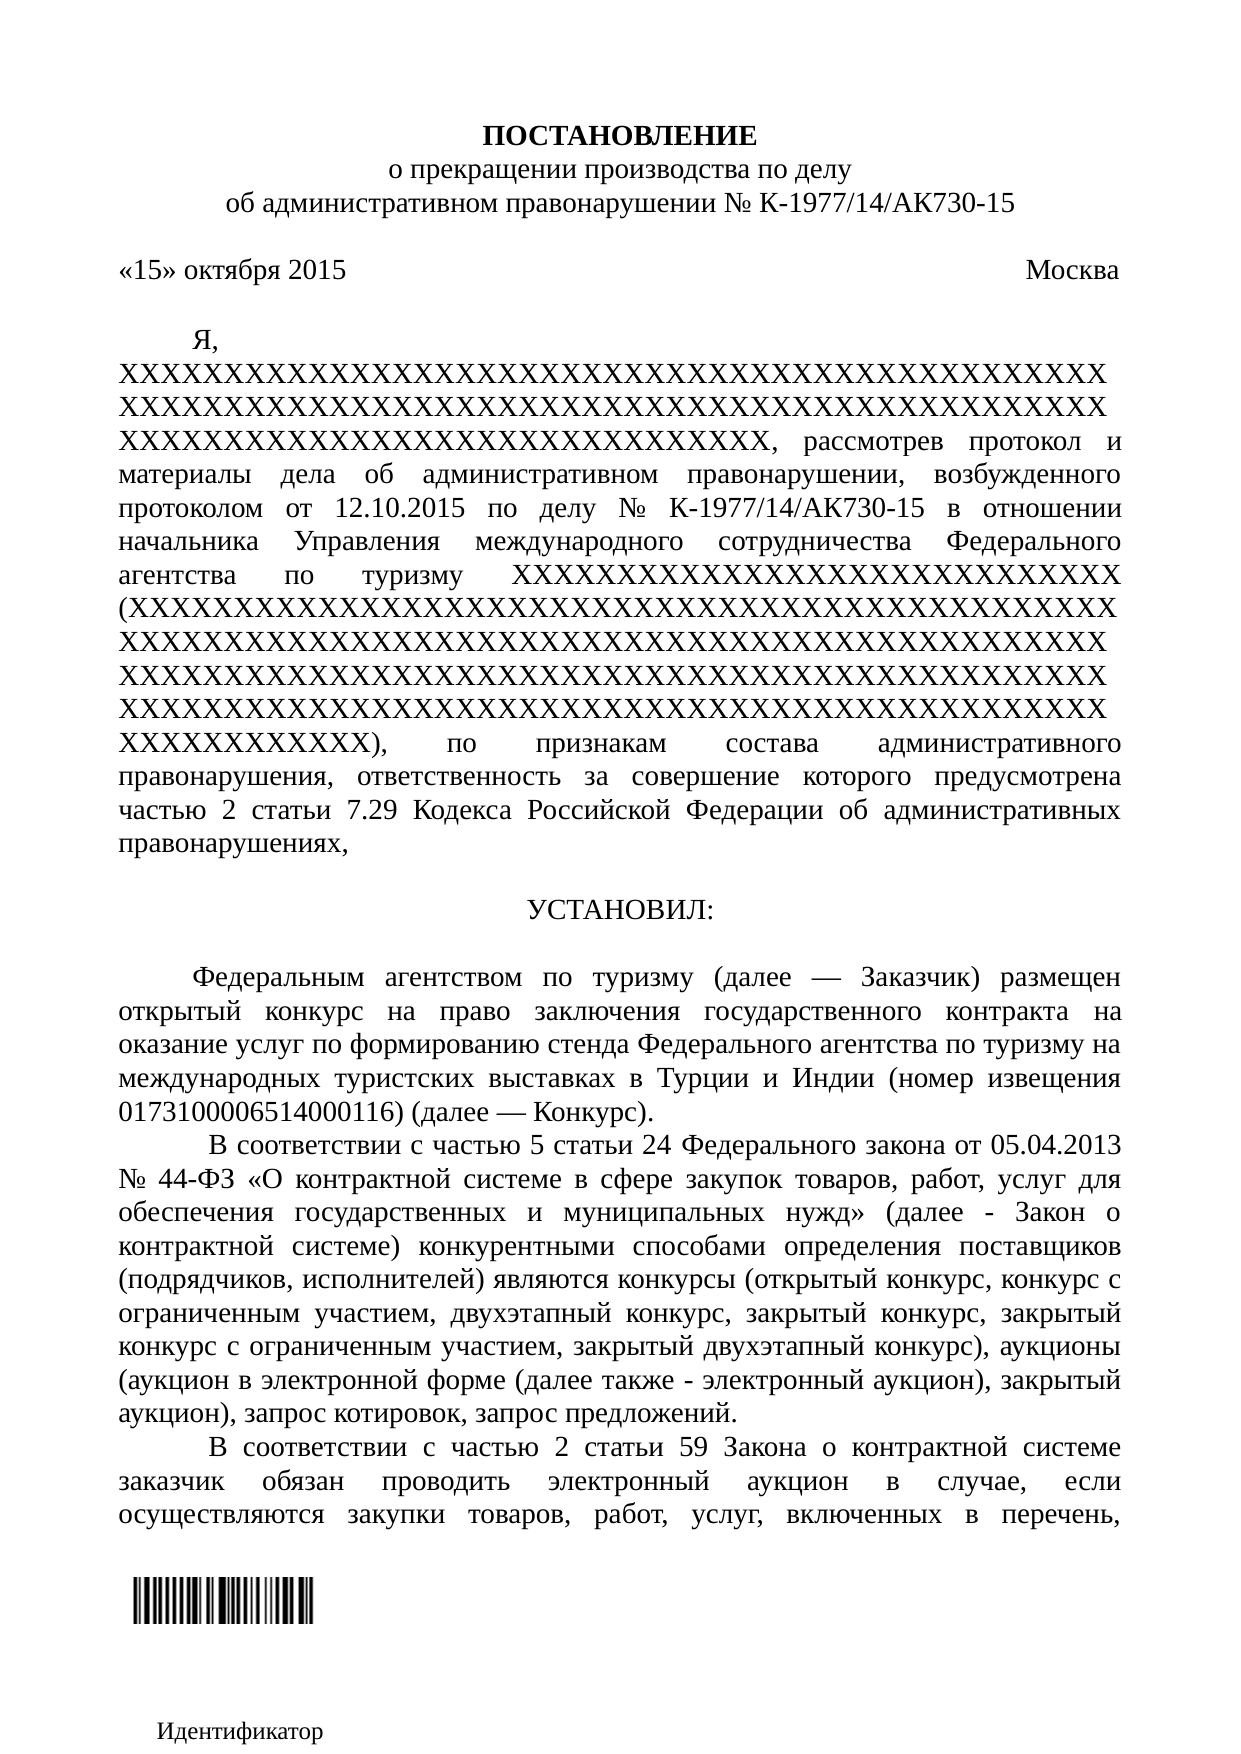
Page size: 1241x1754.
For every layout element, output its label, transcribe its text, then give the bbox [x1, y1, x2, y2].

text Федеральным агентством по туризму (далее — Заказчик) размещен открытый конкурс на право заключения государственного контракта на оказание услуг по формированию стенда Федерального агентства по туризму на международных туристских выставках в Турции и Индии (номер извещения 0173100006514000116) (далее — Конкурс). [118, 959, 1122, 1127]
text «15» октября 2015 Москва [118, 252, 1122, 286]
text Я, XXXXXXXXXXXXXXXXXXXXXXXXXXXXXXXXXXXXXXXXXXXXXXXXXXXXXXXXXXXXXXXXXXXXXXXXXXXXXXXXXXXXXXXXXXXXXXXXXXXXXXXXXXXXXXXXXXXXXXXXXXXXX, рассмотрев протокол и материалы дела об административном правонарушении, возбужденного протоколом от 12.10.2015 по делу № К-1977/14/АК730-15 в отношении начальника Управления международного сотрудничества Федерального агентства по туризму XXXXXXXXXXXXXXXXXXXXXXXXXXXXX (XXXXXXXXXXXXXXXXXXXXXXXXXXXXXXXXXXXXXXXXXXXXXXXXXXXXXXXXXXXXXXXXXXXXXXXXXXXXXXXXXXXXXXXXXXXXXXXXXXXXXXXXXXXXXXXXXXXXXXXXXXXXXXXXXXXXXXXXXXXXXXXXXXXXXXXXXXXXXXXXXXXXXXXXXXXXXXXXXXXXXXXXXXXXXXXXXXXXXXXX), по признакам состава административного правонарушения, ответственность за совершение которого предусмотрена частью 2 статьи 7.29 Кодекса Российской Федерации об административных правонарушениях, [118, 322, 1122, 859]
text УСТАНОВИЛ: [118, 892, 1122, 926]
text о прекращении производства по делу [118, 152, 1122, 185]
text В соответствии с частью 2 статьи 59 Закона о контрактной системе заказчик обязан проводить электронный аукцион в случае, если осуществляются закупки товаров, работ, услуг, включенных в перечень, [118, 1429, 1122, 1530]
picture [118, 1577, 331, 1624]
text об административном правонарушении № К-1977/14/АК730-15 [118, 185, 1122, 219]
text В соответствии с частью 5 статьи 24 Федерального закона от 05.04.2013 № 44-ФЗ «О контрактной системе в сфере закупок товаров, работ, услуг для обеспечения государственных и муниципальных нужд» (далее - Закон о контрактной системе) конкурентными способами определения поставщиков (подрядчиков, исполнителей) являются конкурсы (открытый конкурс, конкурс с ограниченным участием, двухэтапный конкурс, закрытый конкурс, закрытый конкурс с ограниченным участием, закрытый двухэтапный конкурс), аукционы (аукцион в электронной форме (далее также - электронный аукцион), закрытый аукцион), запрос котировок, запрос предложений. [118, 1127, 1122, 1429]
text ПОСТАНОВЛЕНИЕ [118, 118, 1122, 152]
